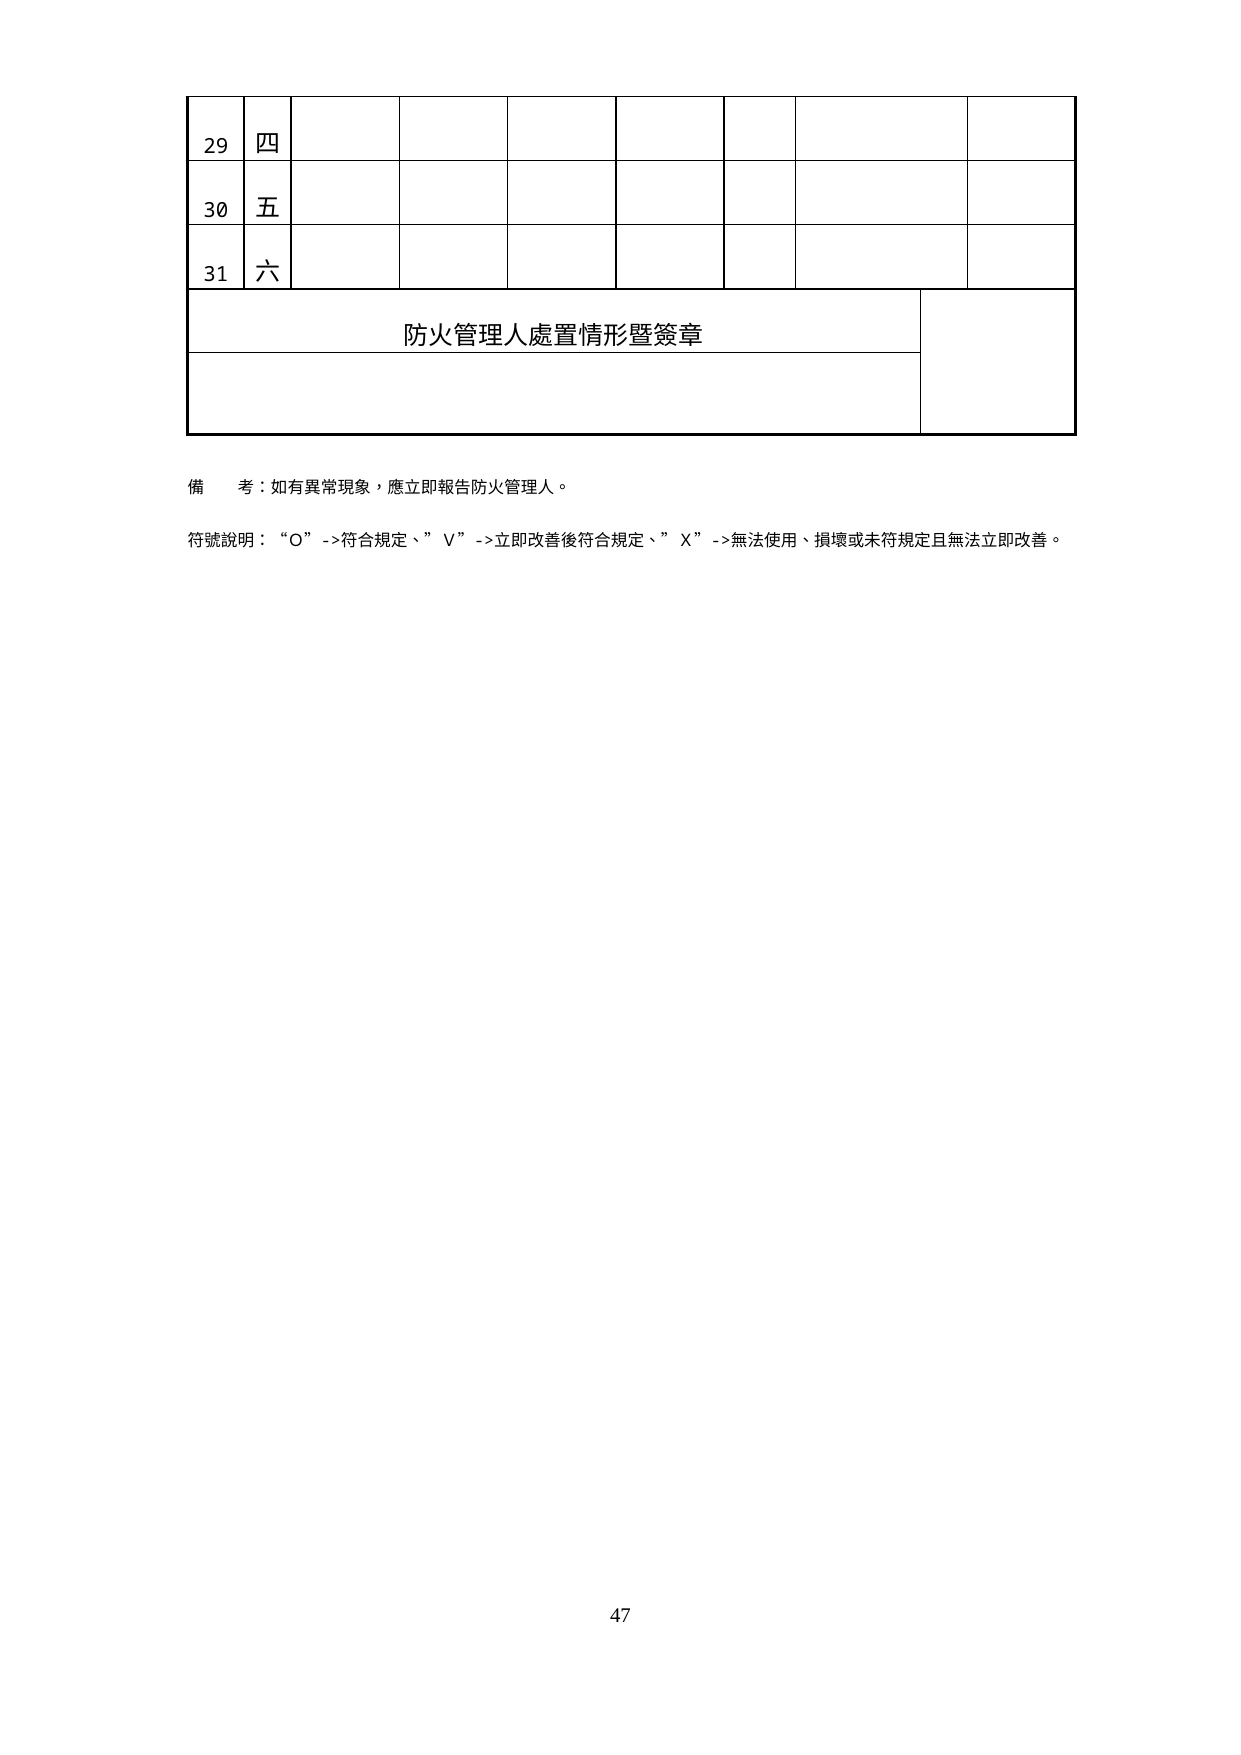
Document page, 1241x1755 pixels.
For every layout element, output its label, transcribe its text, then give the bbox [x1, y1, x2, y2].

table_cell [796, 161, 967, 224]
table_cell [400, 97, 507, 160]
table_cell [508, 97, 615, 160]
table_cell [400, 225, 507, 288]
table_cell [508, 161, 615, 224]
text 備 考：如有異常現象，應立即報告防火管理人。 [187, 436, 1053, 498]
table_cell 防火管理人處置情形暨簽章 [189, 290, 920, 352]
table_cell [292, 225, 399, 288]
table_cell [968, 161, 1074, 224]
table_cell 六 [245, 225, 290, 288]
table_cell [725, 97, 795, 160]
table_cell [968, 225, 1074, 288]
table_cell [189, 353, 920, 432]
table_cell [617, 97, 723, 160]
table_cell [796, 97, 967, 160]
table_cell [617, 161, 723, 224]
table_cell [400, 161, 507, 224]
table_cell [292, 97, 399, 160]
table_cell [796, 225, 967, 288]
table_cell [292, 161, 399, 224]
table_cell 四 [245, 97, 290, 160]
table_cell [921, 290, 1074, 432]
table_cell 31 [189, 225, 243, 288]
table_cell 五 [245, 161, 290, 224]
table_cell 29 [189, 97, 243, 160]
table_cell [617, 225, 723, 288]
table_cell [725, 225, 795, 288]
table_cell [725, 161, 795, 224]
table_cell 30 [189, 161, 243, 224]
table_cell [968, 97, 1074, 160]
text 符號說明：“Ｏ”->符合規定、”Ｖ”->立即改善後符合規定、”Ｘ”->無法使用、損壞或未符規定且無法立即改善。 [187, 498, 1053, 561]
table_cell [508, 225, 615, 288]
